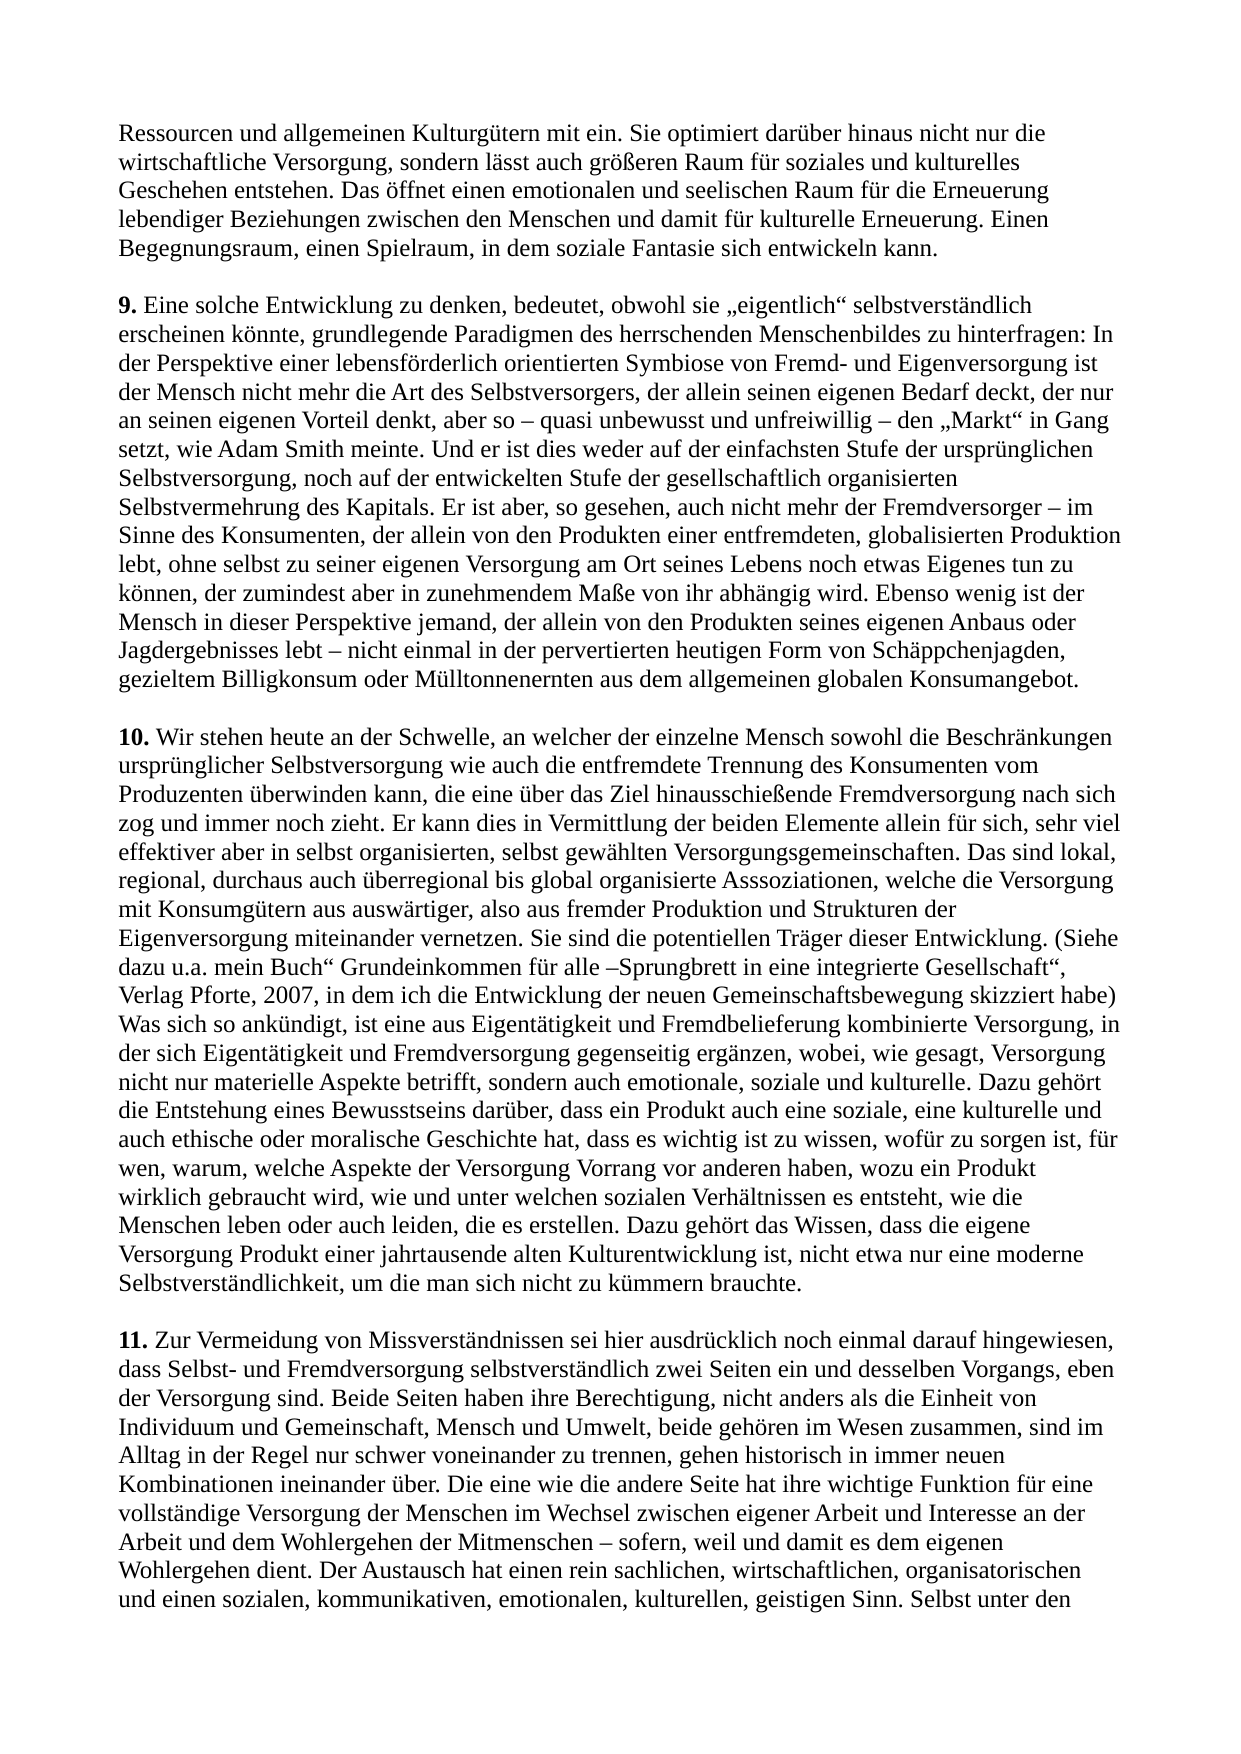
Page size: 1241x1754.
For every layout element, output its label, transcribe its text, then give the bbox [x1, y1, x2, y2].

text Ressourcen und allgemeinen Kulturgütern mit ein. Sie optimiert darüber hinaus nicht nur die wirtschaftliche Versorgung, sondern lässt auch größeren Raum für soziales und kulturelles Geschehen entstehen. Das öffnet einen emotionalen und seelischen Raum für die Erneuerung lebendiger Beziehungen zwischen den Menschen und damit für kulturelle Erneuerung. Einen Begegnungsraum, einen Spielraum, in dem soziale Fantasie sich entwickeln kann. 9. Eine solche Entwicklung zu denken, bedeutet, obwohl sie „eigentlich“ selbstverständlich erscheinen könnte, grundlegende Paradigmen des herrschenden Menschenbildes zu hinterfragen: In der Perspektive einer lebensförderlich orientierten Symbiose von Fremd- und Eigenversorgung ist der Mensch nicht mehr die Art des Selbstversorgers, der allein seinen eigenen Bedarf deckt, der nur an seinen eigenen Vorteil denkt, aber so – quasi unbewusst und unfreiwillig – den „Markt“ in Gang setzt, wie Adam Smith meinte. Und er ist dies weder auf der einfachsten Stufe der ursprünglichen Selbstversorgung, noch auf der entwickelten Stufe der gesellschaftlich organisierten Selbstvermehrung des Kapitals. Er ist aber, so gesehen, auch nicht mehr der Fremdversorger – im Sinne des Konsumenten, der allein von den Produkten einer entfremdeten, globalisierten Produktion lebt, ohne selbst zu seiner eigenen Versorgung am Ort seines Lebens noch etwas Eigenes tun zu können, der zumindest aber in zunehmendem Maße von ihr abhängig wird. Ebenso wenig ist der Mensch in dieser Perspektive jemand, der allein von den Produkten seines eigenen Anbaus oder Jagdergebnisses lebt – nicht einmal in der pervertierten heutigen Form von Schäppchenjagden, gezieltem Billigkonsum oder Mülltonnenernten aus dem allgemeinen globalen Konsumangebot. 10. Wir stehen heute an der Schwelle, an welcher der einzelne Mensch sowohl die Beschränkungen ursprünglicher Selbstversorgung wie auch die entfremdete Trennung des Konsumenten vom Produzenten überwinden kann, die eine über das Ziel hinausschießende Fremdversorgung nach sich zog und immer noch zieht. Er kann dies in Vermittlung der beiden Elemente allein für sich, sehr viel effektiver aber in selbst organisierten, selbst gewählten Versorgungsgemeinschaften. Das sind lokal, regional, durchaus auch überregional bis global organisierte Asssoziationen, welche die Versorgung mit Konsumgütern aus auswärtiger, also aus fremder Produktion und Strukturen der Eigenversorgung miteinander vernetzen. Sie sind die potentiellen Träger dieser Entwicklung. (Siehe dazu u.a. mein Buch“ Grundeinkommen für alle –Sprungbrett in eine integrierte Gesellschaft“, Verlag Pforte, 2007, in dem ich die Entwicklung der neuen Gemeinschaftsbewegung skizziert habe) Was sich so ankündigt, ist eine aus Eigentätigkeit und Fremdbelieferung kombinierte Versorgung, in der sich Eigentätigkeit und Fremdversorgung gegenseitig ergänzen, wobei, wie gesagt, Versorgung nicht nur materielle Aspekte betrifft, sondern auch emotionale, soziale und kulturelle. Dazu gehört die Entstehung eines Bewusstseins darüber, dass ein Produkt auch eine soziale, eine kulturelle und auch ethische oder moralische Geschichte hat, dass es wichtig ist zu wissen, wofür zu sorgen ist, für wen, warum, welche Aspekte der Versorgung Vorrang vor anderen haben, wozu ein Produkt wirklich gebraucht wird, wie und unter welchen sozialen Verhältnissen es entsteht, wie die Menschen leben oder auch leiden, die es erstellen. Dazu gehört das Wissen, dass die eigene Versorgung Produkt einer jahrtausende alten Kulturentwicklung ist, nicht etwa nur eine moderne Selbstverständlichkeit, um die man sich nicht zu kümmern brauchte. 11. Zur Vermeidung von Missverständnissen sei hier ausdrücklich noch einmal darauf hingewiesen, dass Selbst- und Fremdversorgung selbstverständlich zwei Seiten ein und desselben Vorgangs, eben der Versorgung sind. Beide Seiten haben ihre Berechtigung, nicht anders als die Einheit von Individuum und Gemeinschaft, Mensch und Umwelt, beide gehören im Wesen zusammen, sind im Alltag in der Regel nur schwer voneinander zu trennen, gehen historisch in immer neuen Kombinationen ineinander über. Die eine wie die andere Seite hat ihre wichtige Funktion für eine vollständige Versorgung der Menschen im Wechsel zwischen eigener Arbeit und Interesse an der Arbeit und dem Wohlergehen der Mitmenschen – sofern, weil und damit es dem eigenen Wohlergehen dient. Der Austausch hat einen rein sachlichen, wirtschaftlichen, organisatorischen und einen sozialen, kommunikativen, emotionalen, kulturellen, geistigen Sinn. Selbst unter den [118, 118, 1122, 1613]
